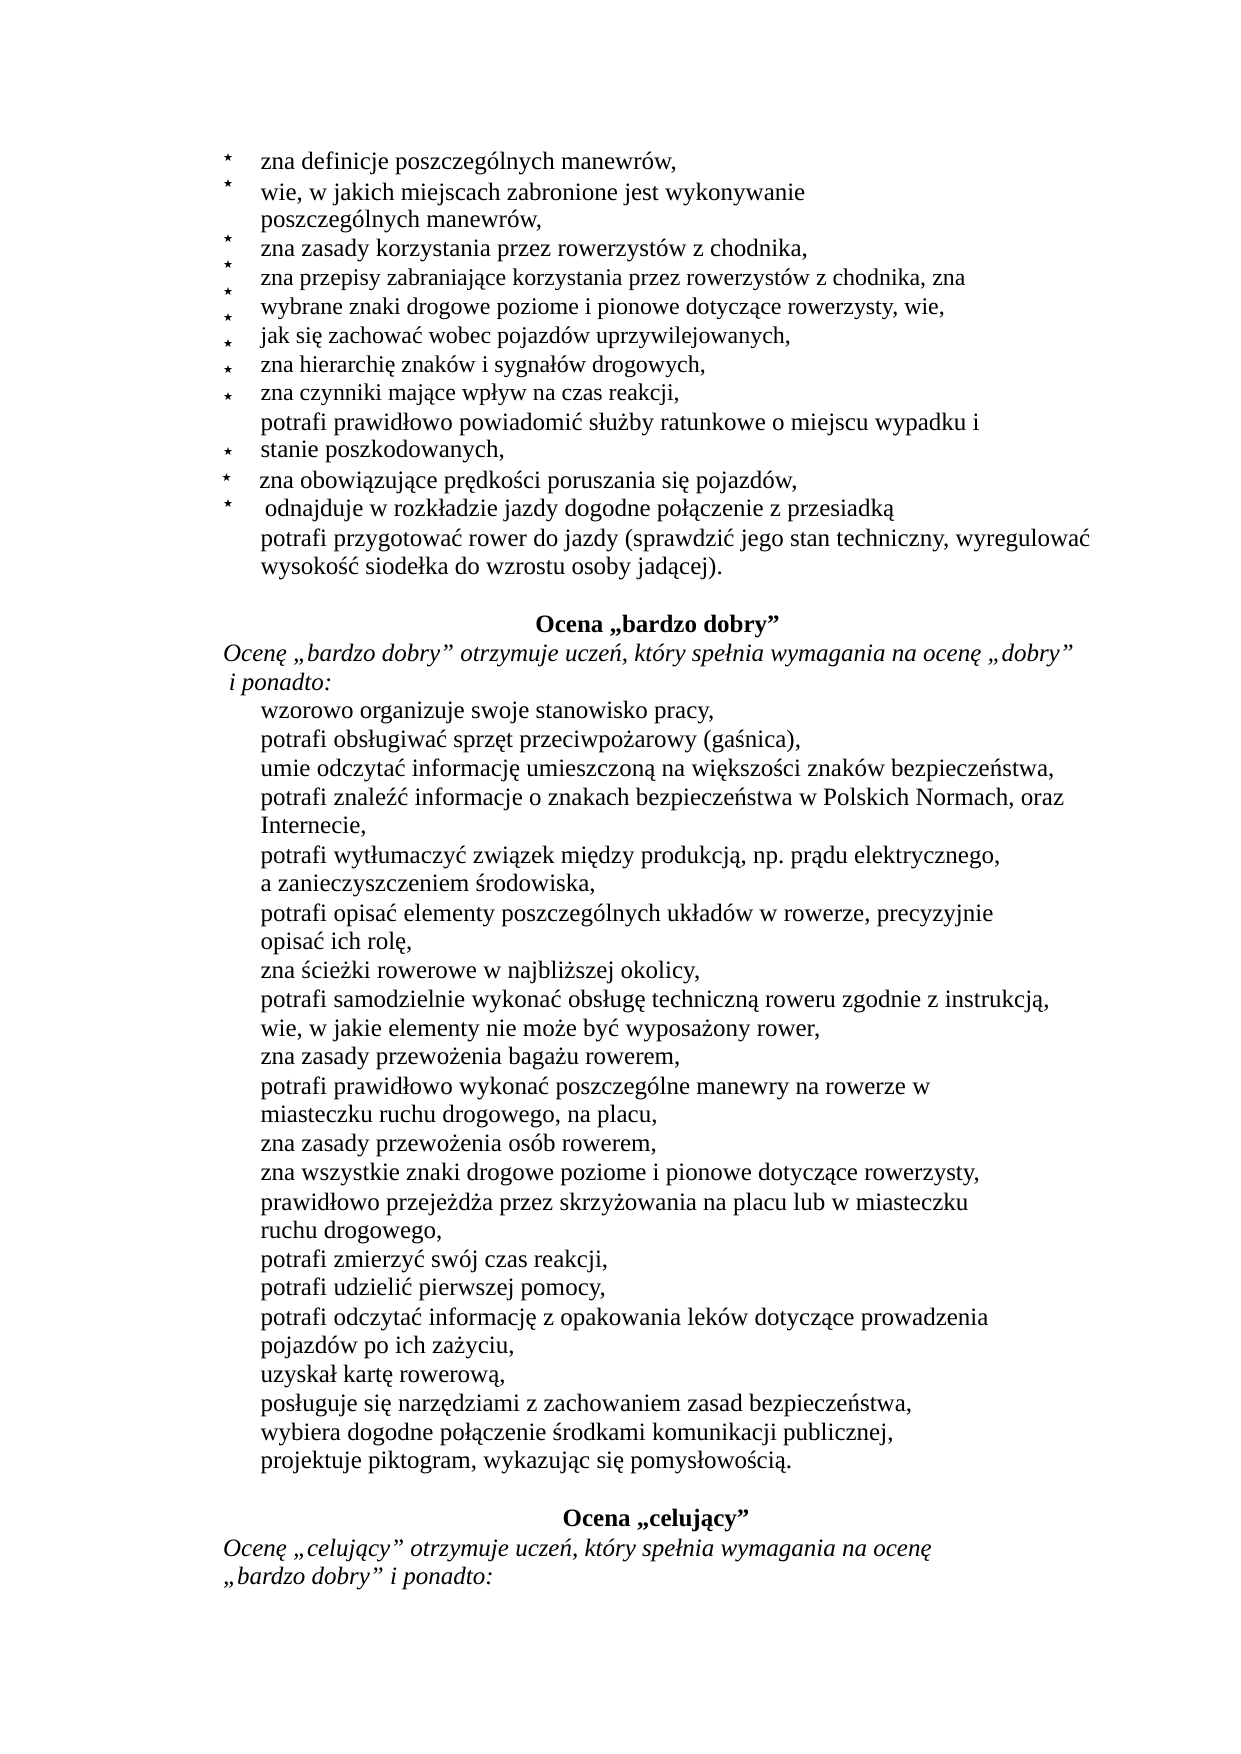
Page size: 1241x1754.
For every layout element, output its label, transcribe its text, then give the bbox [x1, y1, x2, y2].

text  [150, 340, 233, 351]
text potrafi prawidłowo powiadomić służby ratunkowe o miejscu wypadku i stanie poszkodowanych, [260, 407, 1044, 463]
text zna zasady korzystania przez rowerzystów z chodnika, [260, 233, 1092, 262]
list posługuje się narzędziami z zachowaniem zasad bezpieczeństwa, [218, 1388, 1092, 1417]
text  [221, 474, 233, 485]
list uzyskał kartę rowerową, [218, 1359, 1092, 1388]
text  [150, 314, 233, 325]
text  [150, 180, 233, 191]
list potrafi obsługiwać sprzęt przeciwpożarowy (gaśnica), [218, 724, 1092, 753]
list potrafi wytłumaczyć związek między produkcją, np. prądu elektrycznego, a zanieczyszczeniem środowiska, [218, 840, 1017, 897]
text  [150, 500, 233, 511]
list potrafi prawidłowo wykonać poszczególne manewry na rowerze w miasteczku ruchu drogowego, na placu, [218, 1071, 1048, 1128]
text zna obowiązujące prędkości poruszania się pojazdów, odnajduje w rozkładzie jazdy dogodne połączenie z przesiadką [259, 465, 896, 521]
list ponadto: [229, 667, 1092, 695]
text Ocenę „celujący” otrzymuje uczeń, który spełnia wymagania na ocenę „bardzo dobry” i ponadto: [223, 1533, 1021, 1590]
list wzorowo organizuje swoje stanowisko pracy, [218, 695, 1092, 724]
text  [150, 287, 233, 299]
text zna hierarchię znaków i sygnałów drogowych, zna czynniki mające wpływ na czas reakcji, [260, 349, 725, 406]
text  [150, 154, 233, 165]
list potrafi znaleźć informacje o znakach bezpieczeństwa w Polskich Normach, oraz [218, 782, 1092, 810]
text Ocenę „bardzo dobry” otrzymuje uczeń, który spełnia wymagania na ocenę „dobry” [223, 638, 1092, 666]
text  [150, 392, 233, 404]
text Ocena „bardzo dobry” [260, 609, 1054, 638]
list potrafi samodzielnie wykonać obsługę techniczną roweru zgodnie z instrukcją, [218, 984, 1092, 1013]
text zna przepisy zabraniające korzystania przez rowerzystów z chodnika, zna wybrane znaki drogowe poziome i pionowe dotyczące rowerzysty, wie, jak się zachować wobec pojazdów uprzywilejowanych, [260, 263, 969, 348]
list umie odczytać informację umieszczoną na większości znaków bezpieczeństwa, [218, 753, 1092, 782]
list projektuje piktogram, wykazując się pomysłowością. [218, 1446, 1092, 1474]
list zna zasady przewożenia bagażu rowerem, [218, 1041, 1092, 1070]
list zna zasady przewożenia osób rowerem, [218, 1128, 1092, 1157]
list zna ścieżki rowerowe w najbliższej okolicy, [218, 955, 1092, 984]
text  [150, 447, 233, 459]
text zna definicje poszczególnych manewrów, [260, 146, 1092, 175]
text  [150, 235, 233, 246]
text wie, w jakich miejscach zabronione jest wykonywanie poszczególnych manewrów, [260, 177, 971, 233]
list zna wszystkie znaki drogowe poziome i pionowe dotyczące rowerzysty, [218, 1157, 1092, 1186]
list prawidłowo przejeżdża przez skrzyżowania na placu lub w miasteczku ruchu drogowego, [218, 1187, 1031, 1244]
text  [150, 261, 233, 272]
list potrafi udzielić pierwszej pomocy, [218, 1272, 1092, 1301]
list wybiera dogodne połączenie środkami komunikacji publicznej, [218, 1417, 1092, 1446]
list wie, w jakie elementy nie może być wyposażony rower, [218, 1013, 1092, 1041]
text Ocena „celujący” [562, 1503, 1092, 1532]
text potrafi przygotować rower do jazdy (sprawdzić jego stan techniczny, wyregulować wysokość siodełka do wzrostu osoby jadącej). [260, 523, 1092, 579]
text Internecie, [260, 810, 1092, 839]
text  [150, 366, 233, 377]
list potrafi odczytać informację z opakowania leków dotyczące prowadzenia pojazdów po ich zażyciu, [218, 1302, 1092, 1359]
list potrafi zmierzyć swój czas reakcji, [218, 1244, 1092, 1272]
list potrafi opisać elementy poszczególnych układów w rowerze, precyzyjnie opisać ich rolę, [218, 898, 1062, 955]
